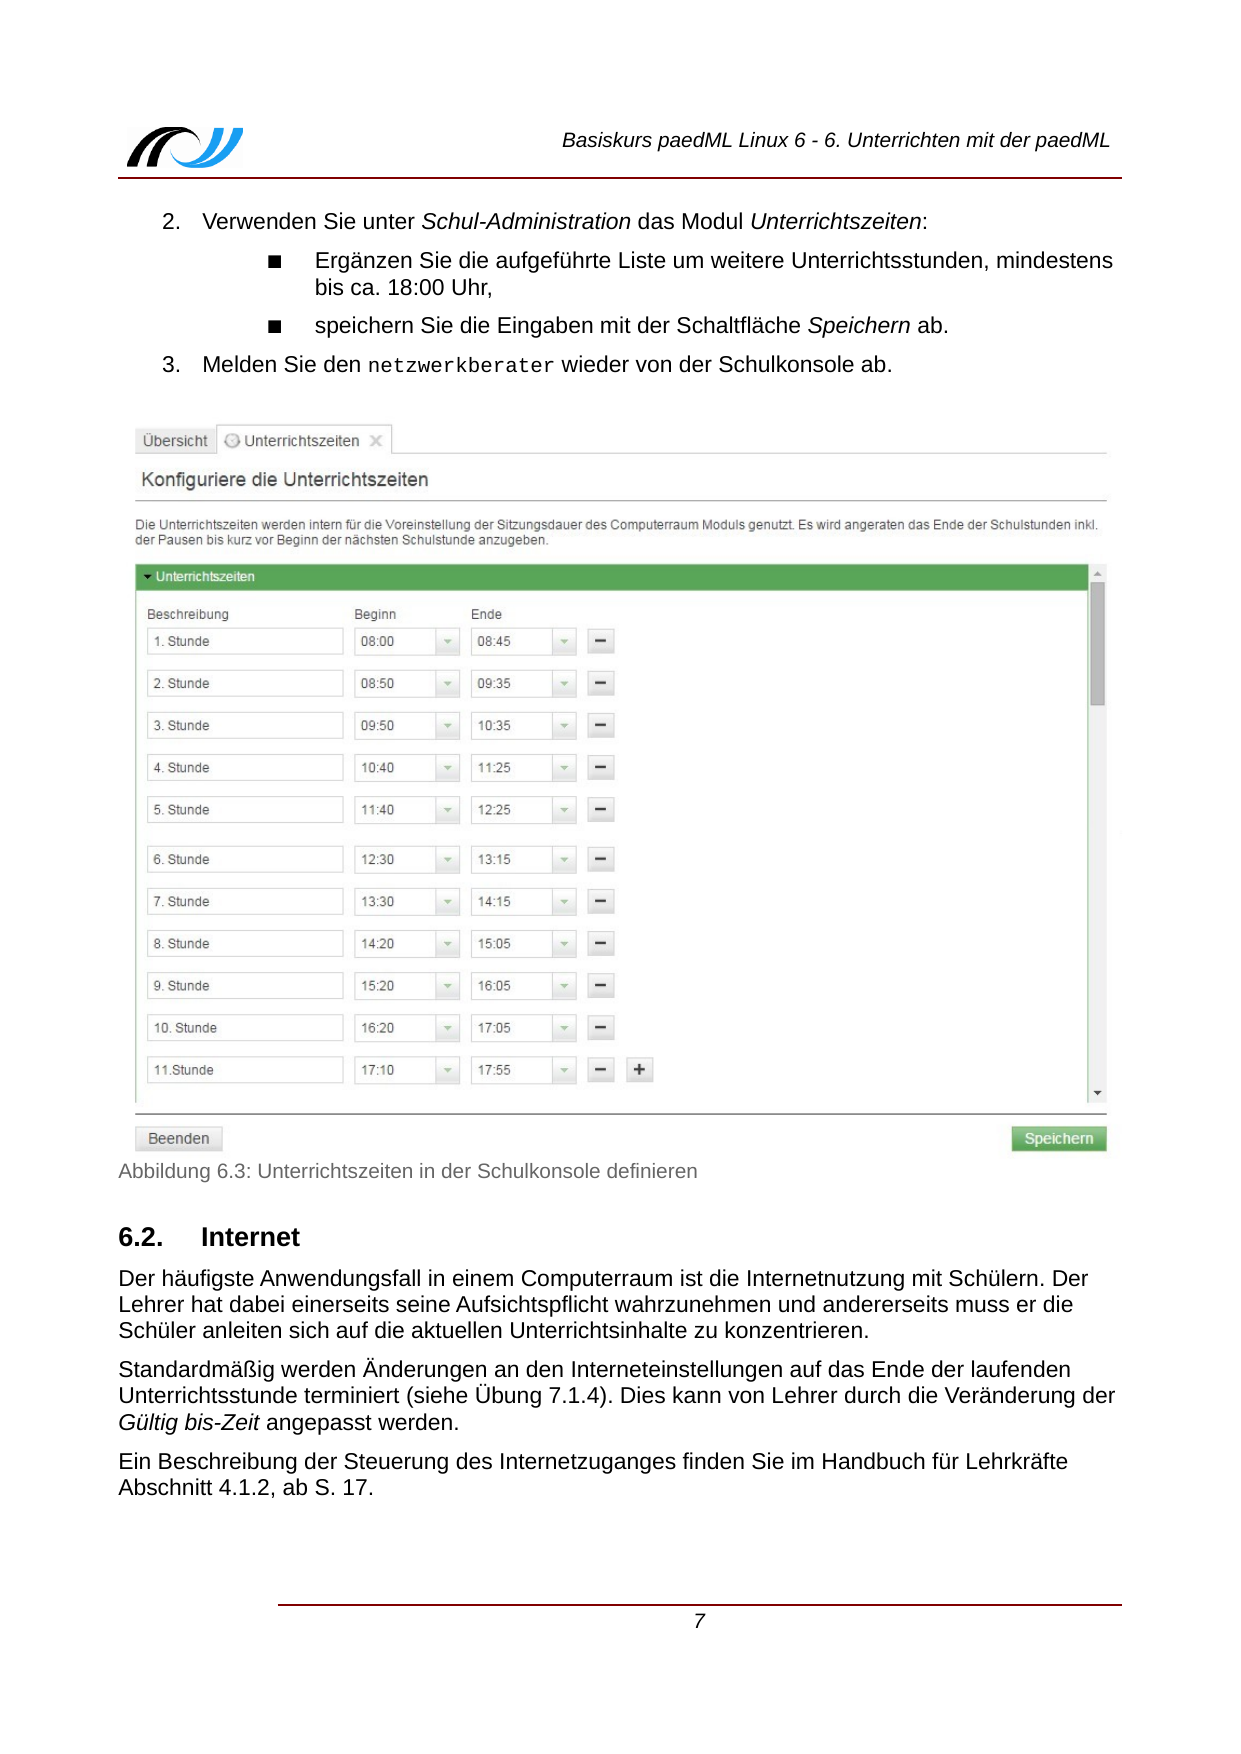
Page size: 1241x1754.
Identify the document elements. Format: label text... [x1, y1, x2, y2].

subtitle Internet [118, 1221, 1122, 1252]
list Ergänzen Sie die aufgeführte Liste um weitere Unterrichtsstunden, mindestens bis ca. 18:00 Uhr, [268, 247, 1122, 300]
list Verwenden Sie unter Schul-Administration das Modul Unterrichtszeiten: [156, 208, 1122, 235]
text Der häufigste Anwendungsfall in einem Computerraum ist die Internetnutzung mit Schülern. Der Lehrer hat dabei einerseits seine Aufsichtspflicht wahrzunehmen und andererseits muss er die Schüler anleiten sich auf die aktuellen Unterrichtsinhalte zu konzentrieren. [118, 1264, 1122, 1344]
text Abbildung 6.3: Unterrichtszeiten in der Schulkonsole definieren [118, 1160, 1122, 1183]
picture [127, 127, 243, 168]
list speichern Sie die Eingaben mit der Schaltfläche Speichern ab. [268, 312, 1122, 339]
text Standardmäßig werden Änderungen an den Interneteinstellungen auf das Ende der laufenden Unterrichtsstunde terminiert (siehe Übung 7.1.4). Dies kann von Lehrer durch die Veränderung der Gültig bis-Zeit angepasst werden. [118, 1356, 1122, 1435]
list Melden Sie den netzwerkberater wieder von der Schulkonsole ab. [156, 351, 1122, 379]
text Ein Beschreibung der Steuerung des Internetzuganges finden Sie im Handbuch für Lehrkräfte Abschnitt 4.1.2, ab S. 17. [118, 1448, 1122, 1500]
picture [118, 416, 1123, 1160]
